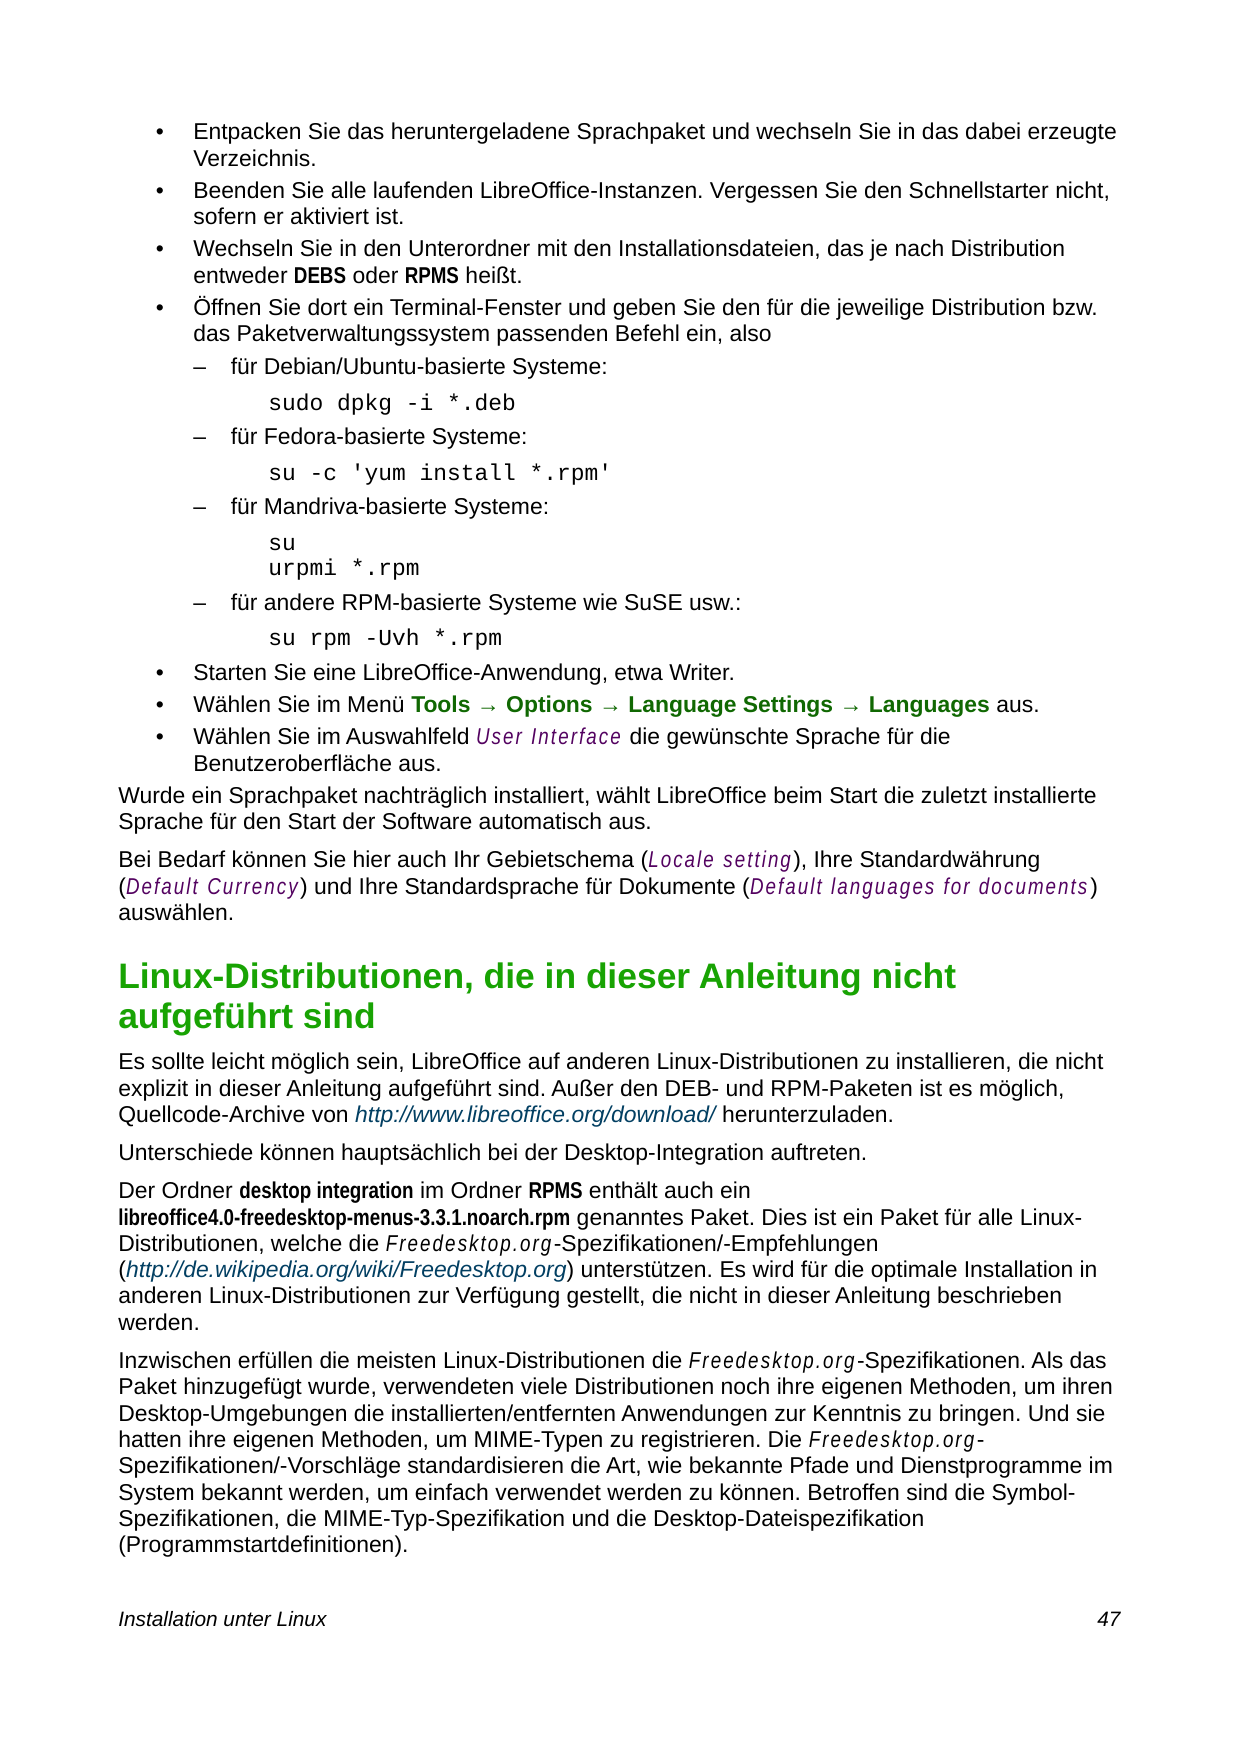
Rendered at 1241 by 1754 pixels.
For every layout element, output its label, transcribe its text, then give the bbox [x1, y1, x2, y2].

list Entpacken Sie das heruntergeladene Sprachpaket und wechseln Sie in das dabei erzeugte Verzeichnis. [156, 118, 1122, 171]
list Wählen Sie im Menü Tools → Options → Language Settings → Languages aus. [156, 691, 1122, 717]
list su [231, 531, 1122, 557]
text Der Ordner desktop integration im Ordner RPMS enthält auch ein libreoffice4.0-freedesktop-menus-3.3.1.noarch.rpm genanntes Paket. Dies ist ein Paket für alle Linux-Distributionen, welche die Freedesktop.org-Spezifikationen/-Empfehlungen (http://de.wikipedia.org/wiki/Freedesktop.org) unterstützen. Es wird für die optimale Installation in anderen Linux-Distributionen zur Verfügung gestellt, die nicht in dieser Anleitung beschrieben werden. [118, 1177, 1122, 1335]
list für Debian/Ubuntu-basierte Systeme: [193, 353, 1122, 379]
text Es sollte leicht möglich sein, LibreOffice auf anderen Linux-Distributionen zu installieren, die nicht explizit in dieser Anleitung aufgeführt sind. Außer den DEB- und RPM-Paketen ist es möglich, Quellcode-Archive von http://www.libreoffice.org/download/ herunterzuladen. [118, 1048, 1122, 1127]
subtitle Linux-Distributionen, die in dieser Anleitung nicht aufgeführt sind [118, 955, 1122, 1036]
list Beenden Sie alle laufenden LibreOffice-Instanzen. Vergessen Sie den Schnellstarter nicht, sofern er aktiviert ist. [156, 177, 1122, 229]
text Unterschiede können hauptsächlich bei der Desktop-Integration auftreten. [118, 1139, 1122, 1165]
list Öffnen Sie dort ein Terminal-Fenster und geben Sie den für die jeweilige Distribution bzw. das Paketverwaltungssystem passenden Befehl ein, also [156, 294, 1122, 347]
list für Mandriva-basierte Systeme: [193, 493, 1122, 519]
list Wurde ein Sprachpaket nachträglich installiert, wählt LibreOffice beim Start die zuletzt installierte Sprache für den Start der Software automatisch aus. [118, 782, 1122, 834]
list Wählen Sie im Auswahlfeld User Interface die gewünschte Sprache für die Benutzeroberfläche aus. [156, 723, 1122, 776]
text Inzwischen erfüllen die meisten Linux-Distributionen die Freedesktop.org-Spezifikationen. Als das Paket hinzugefügt wurde, verwendeten viele Distributionen noch ihre eigenen Methoden, um ihren Desktop-Umgebungen die installierten/entfernten Anwendungen zur Kenntnis zu bringen. Und sie hatten ihre eigenen Methoden, um MIME-Typen zu registrieren. Die Freedesktop.org-Spezifikationen/-Vorschläge standardisieren die Art, wie bekannte Pfade und Dienstprogramme im System bekannt werden, um einfach verwendet werden zu können. Betroffen sind die Symbol-Spezifikationen, die MIME-Typ-Spezifikation und die Desktop-Dateispezifikation (Programmstartdefinitionen). [118, 1347, 1122, 1558]
list su -c 'yum install *.rpm' [231, 461, 1122, 487]
list sudo dpkg -i *.deb [231, 391, 1122, 417]
list für Fedora-basierte Systeme: [193, 423, 1122, 449]
list Starten Sie eine LibreOffice-Anwendung, etwa Writer. [156, 659, 1122, 685]
list su rpm -Uvh *.rpm [231, 627, 1122, 653]
text Bei Bedarf können Sie hier auch Ihr Gebietschema (Locale setting), Ihre Standardwährung (Default Currency) und Ihre Standardsprache für Dokumente (Default languages for documents) auswählen. [118, 846, 1122, 925]
list urpmi *.rpm [231, 557, 1122, 583]
list Wechseln Sie in den Unterordner mit den Installationsdateien, das je nach Distribution entweder DEBS oder RPMS heißt. [156, 235, 1122, 288]
list für andere RPM-basierte Systeme wie SuSE usw.: [193, 589, 1122, 615]
